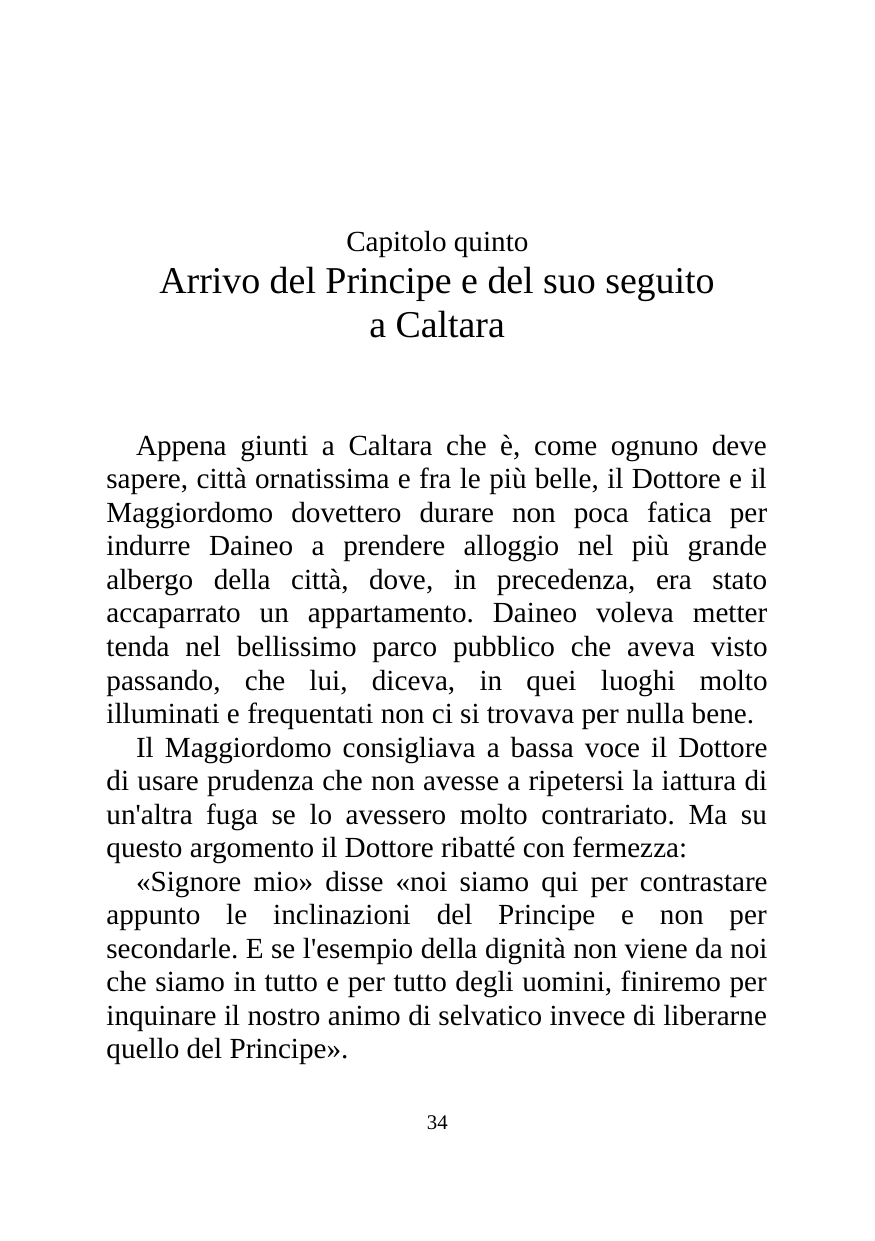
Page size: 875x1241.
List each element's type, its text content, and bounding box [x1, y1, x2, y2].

text Appena giunti a Caltara che è, come ognuno deve sapere, città ornatissima e fra le più belle, il Dottore e il Maggiordomo dovettero durare non poca fatica per indurre Daineo a prendere alloggio nel più grande albergo della città, dove, in precedenza, era stato accaparrato un appartamento. Daineo voleva metter tenda nel bellissimo parco pubblico che aveva visto passando, che lui, diceva, in quei luoghi molto illuminati e frequentati non ci si trovava per nulla bene. [106, 428, 768, 730]
text Il Maggiordomo consigliava a bassa voce il Dottore di usare prudenza che non avesse a ripetersi la iattura di un'altra fuga se lo avessero molto contrariato. Ma su questo argomento il Dottore ribatté con fermezza: [106, 730, 768, 864]
text «Signore mio» disse «noi siamo qui per contrastare appunto le inclinazioni del Principe e non per secondarle. E se l'esempio della dignità non viene da noi che siamo in tutto e per tutto degli uomini, finiremo per inquinare il nostro animo di selvatico invece di liberarne quello del Principe». [106, 864, 768, 1065]
subtitle Capitolo quinto Arrivo del Principe e del suo seguito a Caltara [106, 224, 768, 345]
